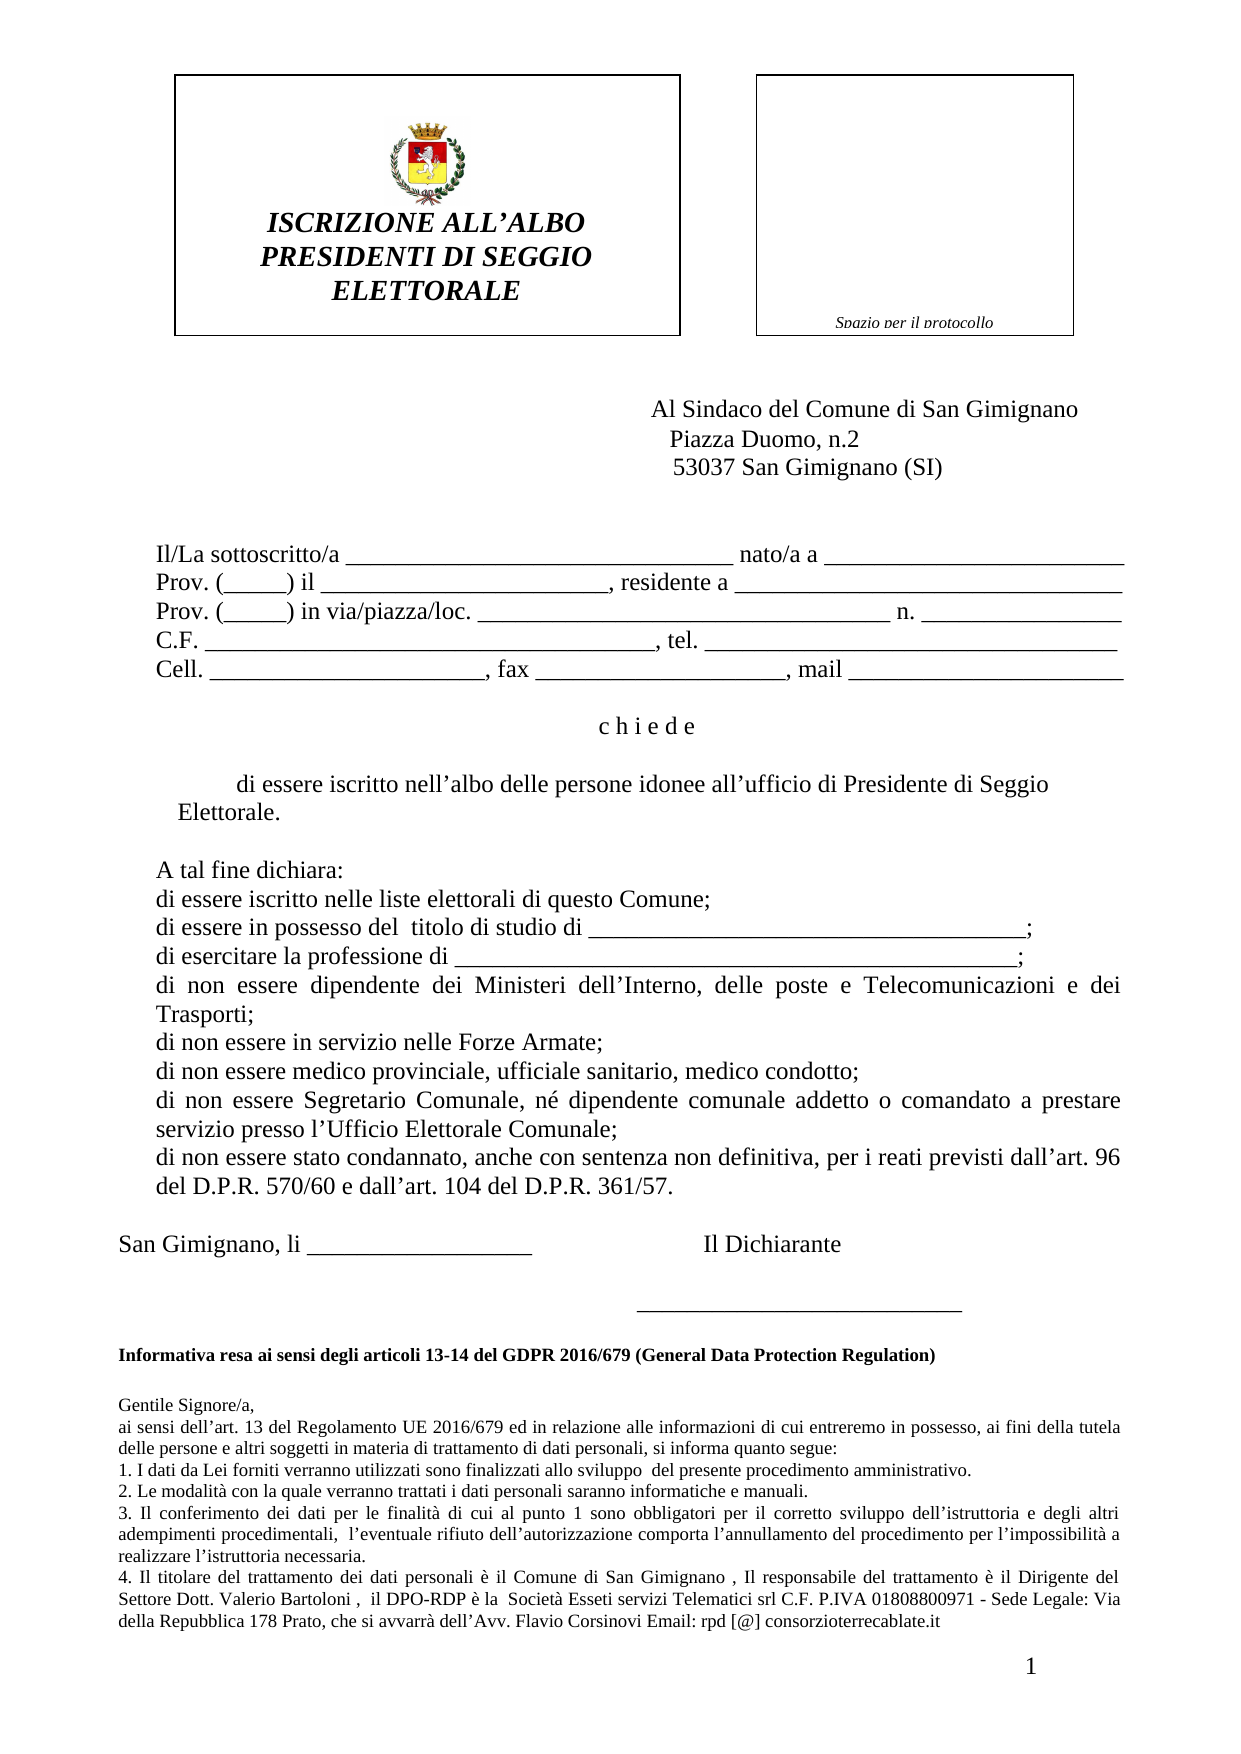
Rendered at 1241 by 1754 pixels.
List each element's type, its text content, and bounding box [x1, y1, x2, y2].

text Gentile Signore/a, [118, 1394, 1122, 1416]
text di essere in possesso del titolo di studio di ___________________________________; [156, 912, 1131, 941]
text 4. Il titolare del trattamento dei dati personali è il Comune di San Gimignano , Il responsabile del trattamento è il Dirigente del Settore Dott. Valerio Bartoloni , il DPO-RDP è la Società Esseti servizi Telematici srl C.F. P.IVA 01808800971 - Sede Legale: Via della Repubblica 178 Prato, che si avvarrà dell’Avv. Flavio Corsinovi Email: rpd [@] consorzioterrecablate.it [118, 1566, 1122, 1631]
text Prov. (_____) il _______________________, residente a _______________________________ [156, 567, 1131, 596]
text 53037 San Gimignano (SI) [118, 452, 1122, 481]
text di essere iscritto nelle liste elettorali di questo Comune; [156, 884, 1131, 912]
text San Gimignano, li __________________ Il Dichiarante [118, 1229, 1063, 1257]
text di non essere dipendente dei Ministeri dell’Interno, delle poste e Telecomunicazioni e dei Trasporti; [156, 970, 1122, 1027]
text di non essere medico provinciale, ufficiale sanitario, medico condotto; [156, 1056, 1122, 1085]
text c h i e d e [177, 711, 1063, 740]
text 3. Il conferimento dei dati per le finalità di cui al punto 1 sono obbligatori per il corretto sviluppo dell’istruttoria e degli altri adempimenti procedimentali, l’eventuale rifiuto dell’autorizzazione comporta l’annullamento del procedimento per l’impossibilità a realizzare l’istruttoria necessaria. [118, 1502, 1122, 1566]
text di non essere stato condannato, anche con sentenza non definitiva, per i reati previsti dall’art. 96 del D.P.R. 570/60 e dall’art. 104 del D.P.R. 361/57. [156, 1142, 1122, 1200]
text 1. I dati da Lei forniti verranno utilizzati sono finalizzati allo sviluppo del presente procedimento amministrativo. [118, 1459, 1122, 1480]
text Informativa resa ai sensi degli articoli 13-14 del GDPR 2016/679 (General Data Protection Regulation) [118, 1344, 1122, 1365]
text A tal fine dichiara: [156, 855, 1063, 884]
text C.F. ____________________________________, tel. _________________________________ [156, 625, 1131, 654]
text ai sensi dell’art. 13 del Regolamento UE 2016/679 ed in relazione alle informazioni di cui entreremo in possesso, ai fini della tutela delle persone e altri soggetti in materia di trattamento di dati personali, si informa quanto segue: [118, 1416, 1122, 1459]
text di essere iscritto nell’albo delle persone idonee all’ufficio di Presidente di Seggio Elettorale. [177, 769, 1063, 826]
text 2. Le modalità con la quale verranno trattati i dati personali saranno informatiche e manuali. [118, 1480, 1122, 1502]
text di esercitare la professione di _____________________________________________; [156, 941, 1131, 970]
text di non essere in servizio nelle Forze Armate; [156, 1027, 1122, 1056]
text Cell. ______________________, fax ____________________, mail ______________________ [156, 654, 1131, 682]
text Spazio per il protocollo [772, 313, 1058, 327]
text Prov. (_____) in via/piazza/loc. _________________________________ n. ________________ [156, 596, 1131, 625]
picture [384, 116, 471, 206]
text ISCRIZIONE ALL’ALBO PRESIDENTI DI SEGGIO ELETTORALE [191, 206, 664, 306]
text Il/La sottoscritto/a _______________________________ nato/a a ________________________ [156, 539, 1131, 567]
text Piazza Duomo, n.2 [118, 424, 1122, 452]
text __________________________ [137, 1286, 1063, 1315]
text Al Sindaco del Comune di San Gimignano [118, 390, 1122, 424]
text di non essere Segretario Comunale, né dipendente comunale addetto o comandato a prestare servizio presso l’Ufficio Elettorale Comunale; [156, 1085, 1122, 1142]
